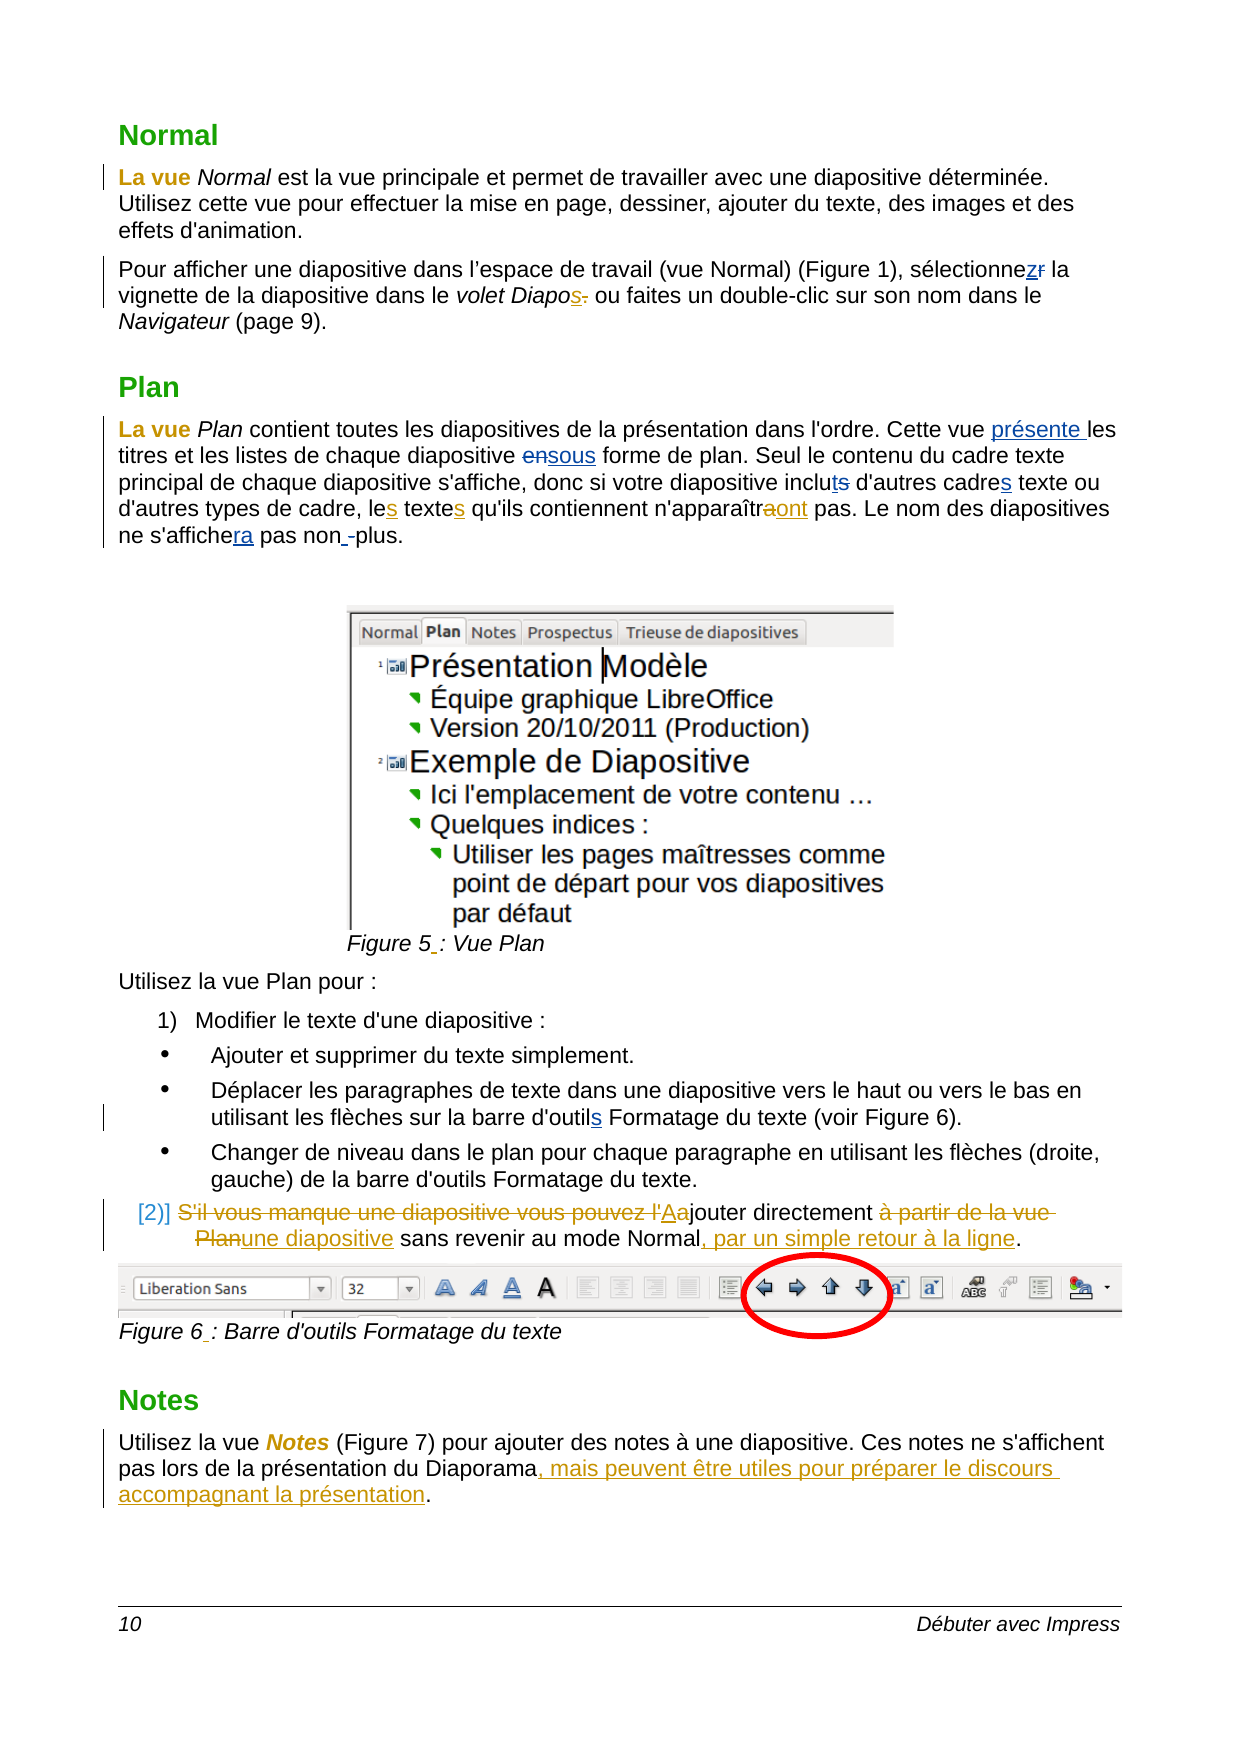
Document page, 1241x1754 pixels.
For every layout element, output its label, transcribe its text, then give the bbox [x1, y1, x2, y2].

text Pour afficher une diapositive dans l’espace de travail (vue Normal) (Figure 1), sélectionnez la vignette de la diapositive dans le volet Diapos ou faites un double-clic sur son nom dans le Navigateur (page 9). [118, 256, 1122, 335]
text Figure 6 : Barre d'outils Formatage du texte [118, 1318, 1122, 1344]
picture [870, 1263, 1123, 1318]
text Utilisez la vue Notes (Figure 7) pour ajouter des notes à une diapositive. Ces notes ne s'affichent pas lors de la présentation du Diaporama, mais peuvent être utiles pour préparer le discours accompagnant la présentation. [118, 1429, 1122, 1508]
picture [747, 1263, 887, 1318]
list Changer de niveau dans le plan pour chaque paragraphe en utilisant les flèches (droite, gauche) de la barre d'outils Formatage du texte. [157, 1137, 1122, 1192]
list Ajouter et supprimer du texte simplement. [157, 1040, 1122, 1069]
text Figure 5 : Vue Plan [347, 573, 894, 599]
text La vue Plan contient toutes les diapositives de la présentation dans l'ordre. Cette vue présente les titres et les listes de chaque diapositive sous forme de plan. Seul le contenu du cadre texte principal de chaque diapositive s'affiche, donc si votre diapositive inclut d'autres cadres texte ou d'autres types de cadre, les textes qu'ils contiennent n'apparaîtront pas. Le nom des diapositives ne s'affichera pas non plus. [118, 416, 1122, 548]
picture [118, 1263, 764, 1318]
text La vue Normal est la vue principale et permet de travailler avec une diapositive déterminée. Utilisez cette vue pour effectuer la mise en page, dessiner, ajouter du texte, des images et des effets d'animation. [118, 164, 1122, 243]
subtitle Plan [118, 370, 1122, 404]
text Utilisez la vue Plan pour : [118, 968, 1122, 995]
subtitle Notes [118, 1383, 1122, 1416]
subtitle Normal [118, 118, 1122, 152]
list Déplacer les paragraphes de texte dans une diapositive vers le haut ou vers le bas en utilisant les flèches sur la barre d'outils Formatage du texte (voir Figure 6). [157, 1075, 1122, 1131]
picture [346, 605, 894, 930]
list Ajouter directement une diapositive sans revenir au mode Normal, par un simple retour à la ligne. [177, 1199, 1122, 1251]
list Modifier le texte d'une diapositive : [177, 1007, 1122, 1033]
